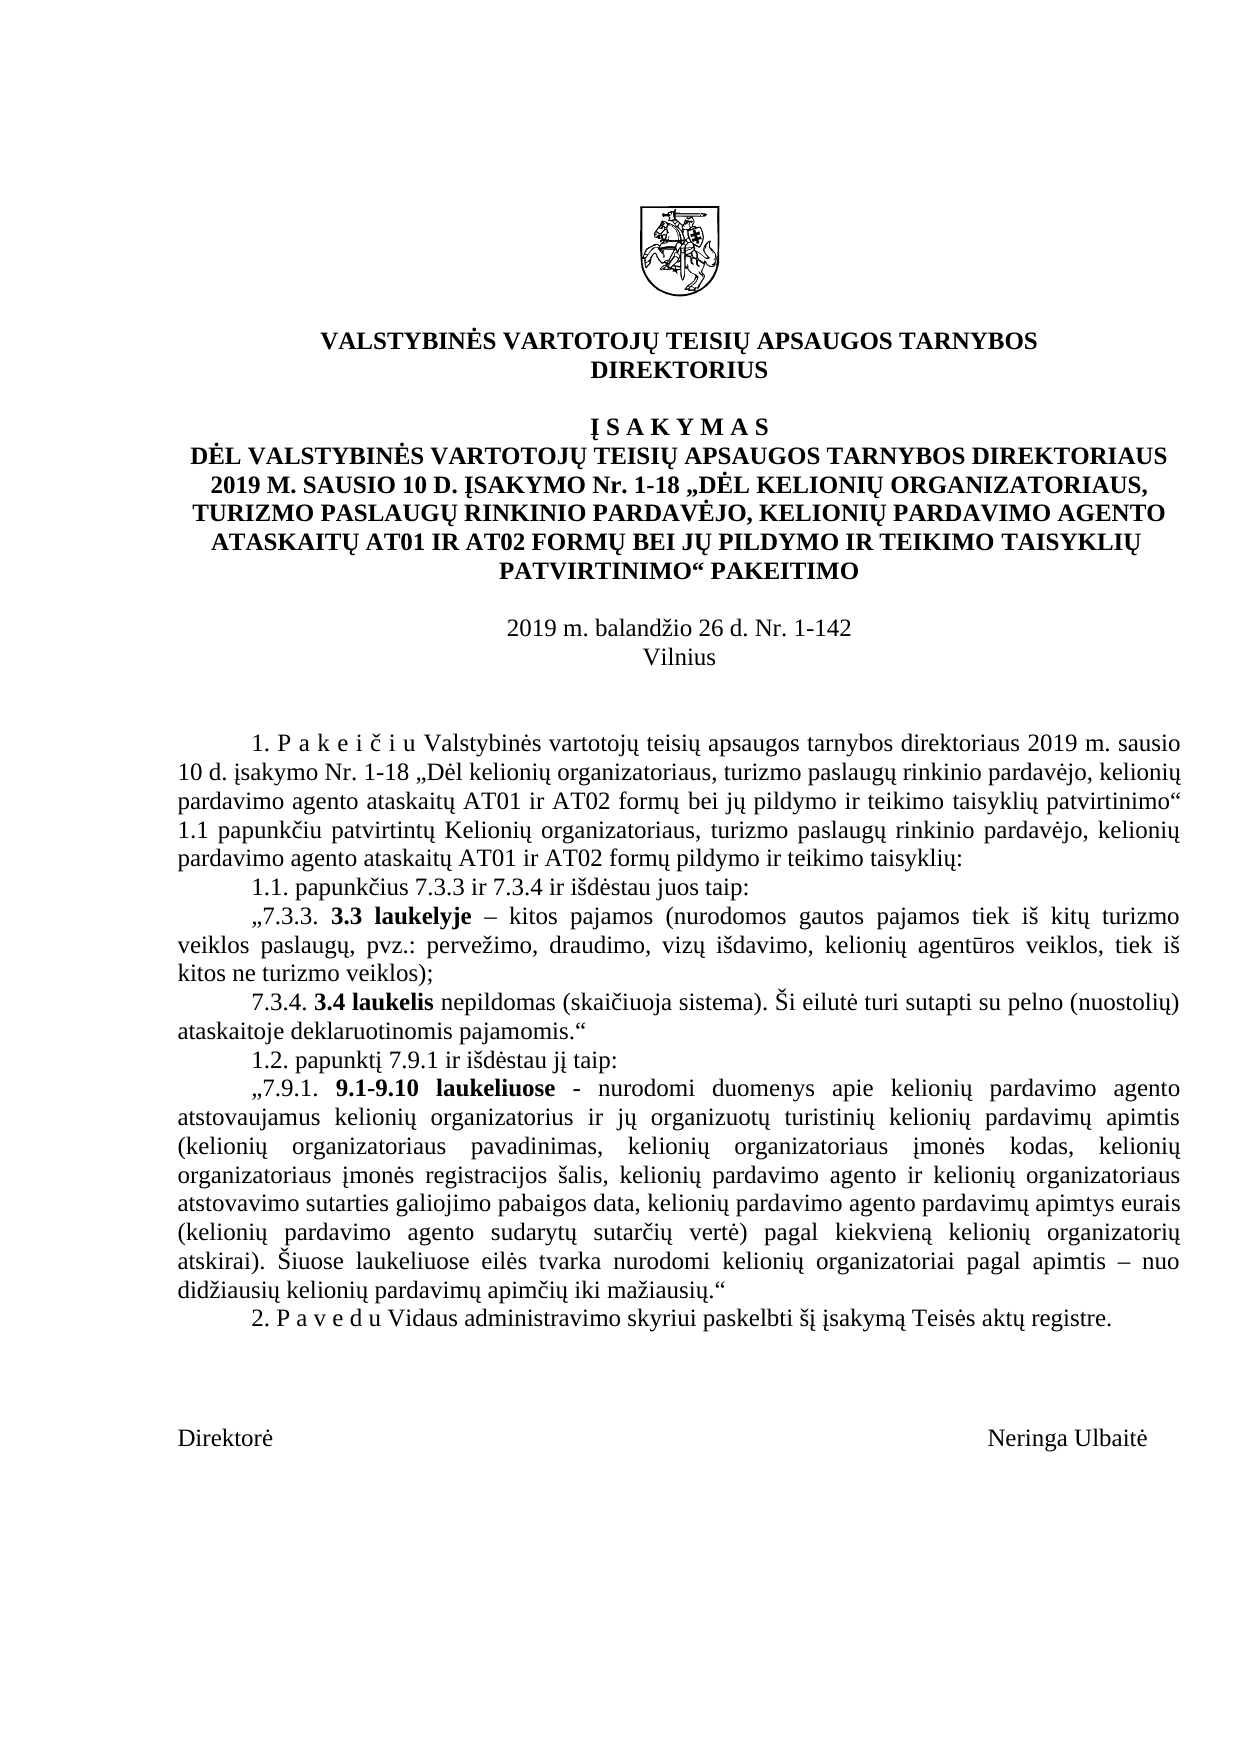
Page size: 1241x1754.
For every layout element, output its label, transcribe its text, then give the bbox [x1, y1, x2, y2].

text 2. P a v e d u Vidaus administravimo skyriui paskelbti šį įsakymą Teisės aktų registre. [251, 1303, 1181, 1332]
text DĖL VALSTYBINĖS VARTOTOJŲ TEISIŲ APSAUGOS TARNYBOS DIREKTORIAUS 2019 M. SAUSIO 10 D. ĮSAKYMO Nr. 1-18 „DĖL KELIONIŲ ORGANIZATORIAUS, TURIZMO PASLAUGŲ RINKINIO PARDAVĖJO, KELIONIŲ PARDAVIMO AGENTO ATASKAITŲ AT01 IR AT02 FORMŲ BEI JŲ PILDYMO IR TEIKIMO TAISYKLIŲ [177, 441, 1181, 556]
text VALSTYBINĖS VARTOTOJŲ TEISIŲ APSAUGOS TARNYBOS [177, 326, 1181, 355]
text 1.2. papunktį 7.9.1 ir išdėstau jį taip: [177, 1045, 1181, 1073]
text Vilnius [177, 642, 1181, 671]
text Direktorė Neringa Ulbaitė [177, 1423, 1181, 1452]
text „7.9.1. 9.1-9.10 laukeliuose - nurodomi duomenys apie kelionių pardavimo agento atstovaujamus kelionių organizatorius ir jų organizuotų turistinių kelionių pardavimų apimtis (kelionių organizatoriaus pavadinimas, kelionių organizatoriaus įmonės kodas, kelionių organizatoriaus įmonės registracijos šalis, kelionių pardavimo agento ir kelionių organizatoriaus atstovavimo sutarties galiojimo pabaigos data, kelionių pardavimo agento pardavimų apimtys eurais (kelionių pardavimo agento sudarytų sutarčių vertė) pagal kiekvieną kelionių organizatorių atskirai). Šiuose laukeliuose eilės tvarka nurodomi kelionių organizatoriai pagal apimtis – nuo didžiausių kelionių pardavimų apimčių iki mažiausių.“ [177, 1073, 1181, 1303]
text ĮSAKYMAS [177, 412, 1181, 441]
text 1. P a k e i č i u Valstybinės vartotojų teisių apsaugos tarnybos direktoriaus 2019 m. sausio 10 d. įsakymo Nr. 1-18 „Dėl kelionių organizatoriaus, turizmo paslaugų rinkinio pardavėjo, kelionių pardavimo agento ataskaitų AT01 ir AT02 formų bei jų pildymo ir teikimo taisyklių patvirtinimo“ 1.1 papunkčiu patvirtintų Kelionių organizatoriaus, turizmo paslaugų rinkinio pardavėjo, kelionių pardavimo agento ataskaitų AT01 ir AT02 formų pildymo ir teikimo taisyklių: [177, 728, 1181, 872]
text „7.3.3. 3.3 laukelyje – kitos pajamos (nurodomos gautos pajamos tiek iš kitų turizmo veiklos paslaugų, pvz.: pervežimo, draudimo, vizų išdavimo, kelionių agentūros veiklos, tiek iš kitos ne turizmo veiklos); [177, 901, 1181, 987]
text PATVIRTINIMO“ PAKEITIMO [177, 556, 1181, 585]
text 7.3.4. 3.4 laukelis nepildomas (skaičiuoja sistema). Ši eilutė turi sutapti su pelno (nuostolių) ataskaitoje deklaruotinomis pajamomis.“ [177, 987, 1181, 1045]
text 2019 m. balandžio 26 d. Nr. 1-142 [177, 613, 1181, 642]
text DIREKTORIUS [177, 355, 1181, 383]
text 1.1. papunkčius 7.3.3 ir 7.3.4 ir išdėstau juos taip: [177, 872, 1181, 901]
